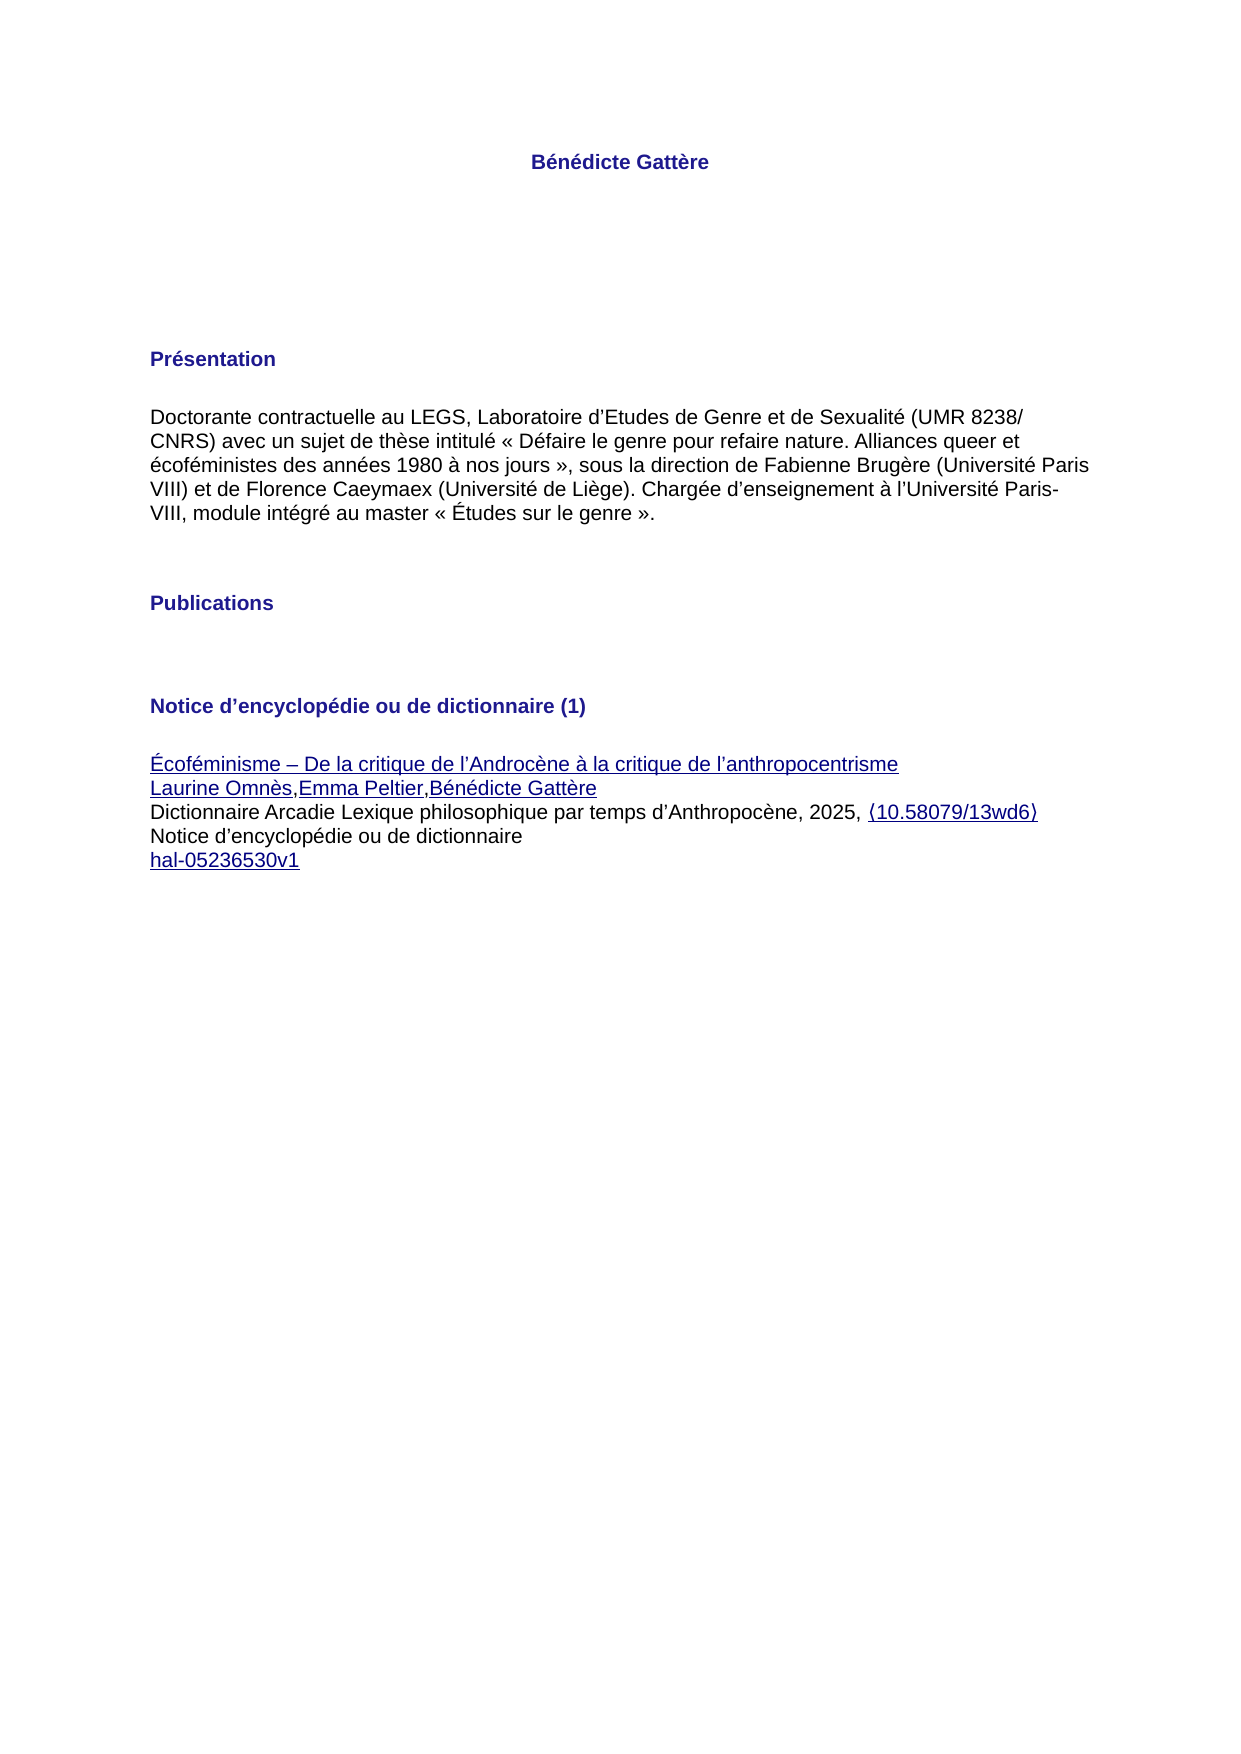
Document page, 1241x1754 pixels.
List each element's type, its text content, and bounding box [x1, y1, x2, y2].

subtitle Notice d’encyclopédie ou de dictionnaire (1) [150, 694, 1090, 718]
text Doctorante contractuelle au LEGS, Laboratoire d’Etudes de Genre et de Sexualité (UMR 8238/ CNRS) avec un sujet de thèse intitulé « Défaire le genre pour refaire nature. Alliances queer et écoféministes des années 1980 à nos jours », sous la direction de Fabienne Brugère (Université Paris VIII) et de Florence Caeymaex (Université de Liège). Chargée d’enseignement à l’Université Paris-VIII, module intégré au master « Études sur le genre ». [150, 405, 1090, 525]
subtitle Bénédicte Gattère [150, 150, 1090, 174]
subtitle Présentation [150, 347, 1090, 371]
table_header Écoféminisme – De la critique de l’Androcène à la critique de l’anthropocentrisme Laurine Omnès,Emma Peltier,Bénédicte Gattère Dictionnaire Arcadie Lexique philosophique par temps d’Anthropocène, 2025, ⟨10.58079/13wd6⟩ Notice d’encyclopédie ou de dictionnaire hal-05236530v1 [150, 752, 1090, 872]
subtitle Publications [150, 591, 1090, 614]
